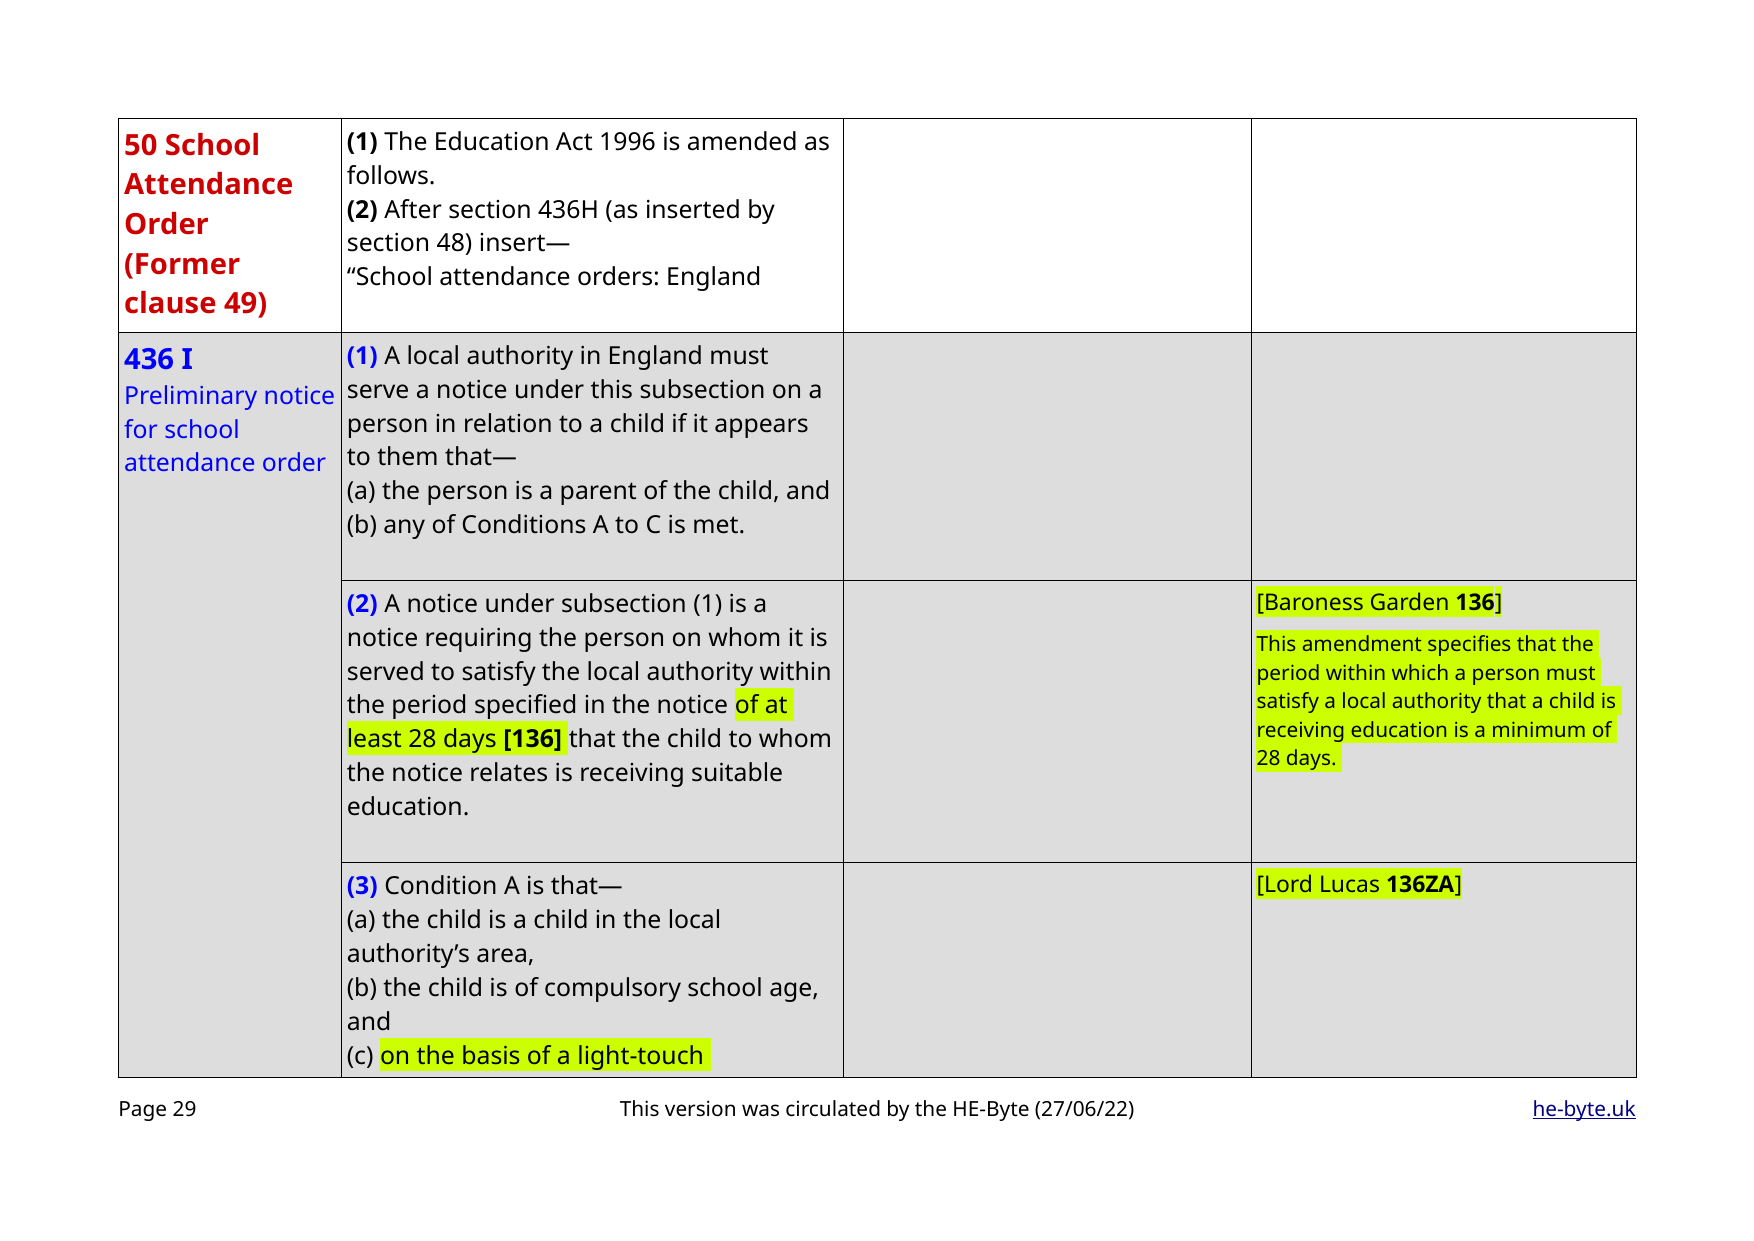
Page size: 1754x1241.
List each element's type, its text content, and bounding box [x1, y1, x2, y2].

table_cell 436 I Preliminary notice for school attendance order [119, 333, 341, 1077]
table_cell [Lord Lucas 136ZA] [1252, 863, 1636, 1077]
table_cell [844, 581, 1251, 862]
table_cell [844, 333, 1251, 580]
table_header [1252, 119, 1636, 332]
table_header [844, 119, 1251, 332]
table_cell [1252, 333, 1636, 580]
table_header 50 School Attendance Order (Former clause 49) [119, 119, 341, 332]
table_cell [844, 863, 1251, 1077]
table_cell (2) A notice under subsection (1) is a notice requiring the person on whom it is served to satisfy the local authority within the period specified in the notice of at least 28 days [136] that the child to whom the notice relates is receiving suitable education. [342, 581, 843, 862]
table_cell (1) A local authority in England must serve a notice under this subsection on a person in relation to a child if it appears to them that— (a) the person is a parent of the child, and (b) any of Conditions A to C is met. [342, 333, 843, 580]
table_header (1) The Education Act 1996 is amended as follows. (2) After section 436H (as inserted by section 48) insert— “School attendance orders: England [342, 119, 843, 332]
table_cell (3) Condition A is that— (a) the child is a child in the local authority’s area, (b) the child is of compulsory school age, and (c) on the basis of a light-touch [342, 863, 843, 1077]
table_cell [Baroness Garden 136] This amendment specifies that the period within which a person must satisfy a local authority that a child is receiving education is a minimum of 28 days. [1252, 581, 1636, 862]
